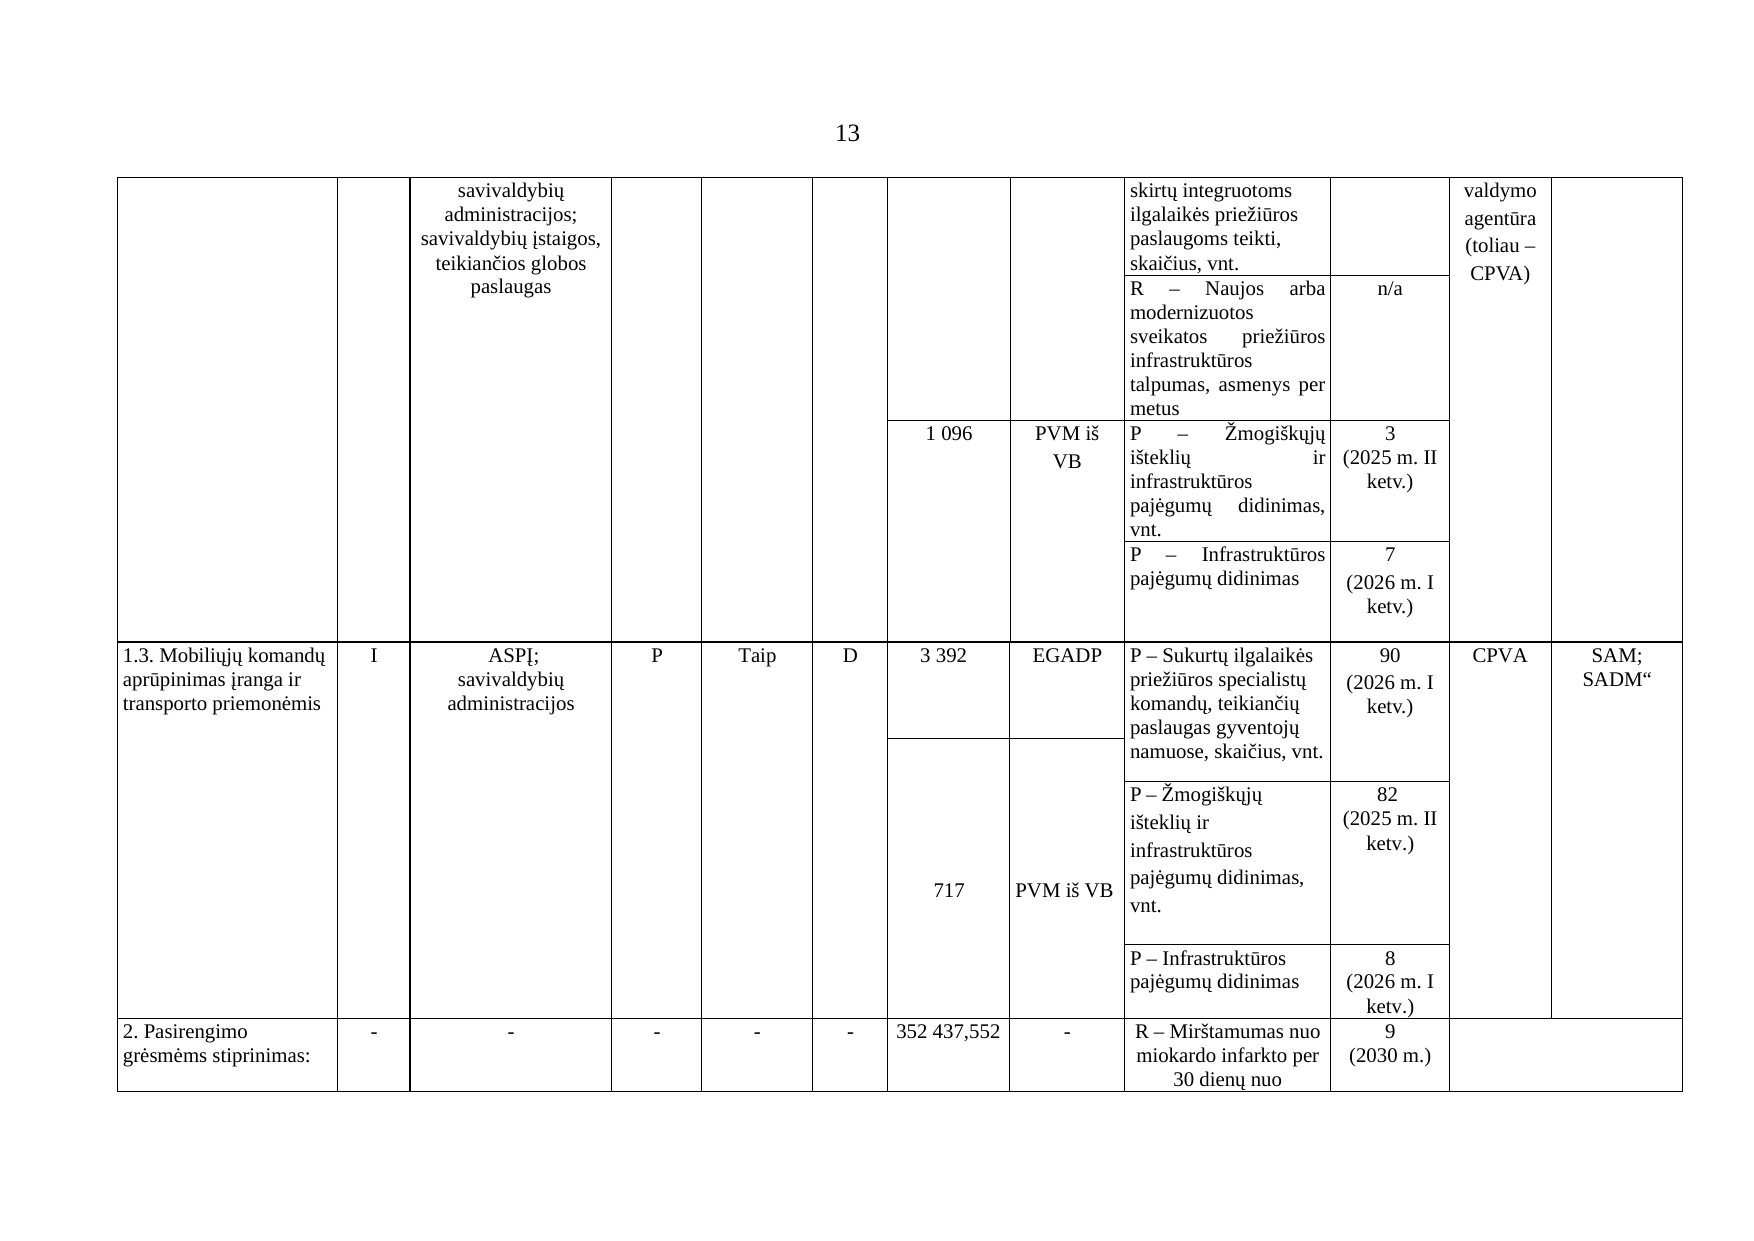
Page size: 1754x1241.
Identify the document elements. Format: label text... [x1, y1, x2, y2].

table_cell [338, 178, 409, 641]
table_cell n/a [1331, 276, 1449, 420]
table_cell 1.3. Mobiliųjų komandų aprūpinimas įranga ir transporto priemonėmis [118, 643, 337, 1018]
table_cell 9 (2030 m.) [1331, 1019, 1449, 1091]
table_cell P – Žmogiškųjų išteklių ir infrastruktūros pajėgumų didinimas, vnt. [1125, 782, 1330, 944]
table_cell Taip [702, 643, 812, 1018]
table_cell 82 (2025 m. II ketv.) [1331, 782, 1449, 944]
table_cell ASPĮ; savivaldybių administracijos [411, 643, 611, 1018]
table_cell SAM; SADM“ [1552, 643, 1682, 1018]
table_cell EGADP [1010, 643, 1124, 738]
table_cell [1450, 1019, 1682, 1091]
table_cell PVM iš VB [1010, 739, 1124, 1018]
table_cell [1331, 178, 1449, 274]
table_cell R – Mirštamumas nuo miokardo infarkto per 30 dienų nuo [1125, 1019, 1330, 1091]
table_cell PVM iš VB [1011, 421, 1124, 641]
table_cell [813, 178, 887, 641]
table_cell - [612, 1019, 701, 1091]
table_cell CPVA [1450, 643, 1551, 1018]
table_cell [1011, 178, 1124, 420]
table_cell P – Infrastruktūros pajėgumų didinimas [1125, 542, 1330, 641]
table_cell R – Naujos arba modernizuotos sveikatos priežiūros infrastruktūros talpumas, asmenys per metus [1125, 276, 1330, 420]
table_cell P – Infrastruktūros pajėgumų didinimas [1125, 945, 1330, 1018]
table_cell 3 392 [888, 643, 1009, 738]
table_cell 1 096 [888, 421, 1010, 641]
table_cell P – Sukurtų ilgalaikės priežiūros specialistų komandų, teikiančių paslaugas gyventojų namuose, skaičius, vnt. [1125, 643, 1330, 781]
table_cell 717 [888, 739, 1009, 1018]
table_cell [702, 178, 812, 641]
table_cell D [813, 643, 887, 1018]
table_cell - [411, 1019, 611, 1091]
table_cell 7 (2026 m. I ketv.) [1331, 542, 1449, 641]
table_cell P [612, 643, 701, 1018]
table_cell - [338, 1019, 409, 1091]
table_cell P – Žmogiškųjų išteklių ir infrastruktūros pajėgumų didinimas, vnt. [1125, 421, 1330, 541]
table_cell 3 (2025 m. II ketv.) [1331, 421, 1449, 541]
table_cell 352 437,552 [888, 1019, 1009, 1091]
table_cell 8 (2026 m. I ketv.) [1331, 945, 1449, 1018]
table_cell [612, 178, 701, 641]
table_cell valdymo agentūra (toliau – CPVA) [1450, 178, 1551, 641]
table_cell - [813, 1019, 887, 1091]
table_cell I [338, 643, 409, 1018]
table_cell [1552, 178, 1682, 641]
table_cell - [1010, 1019, 1124, 1091]
table_cell savivaldybių administracijos; savivaldybių įstaigos, teikiančios globos paslaugas [411, 178, 611, 641]
table_cell skirtų integruotoms ilgalaikės priežiūros paslaugoms teikti, skaičius, vnt. [1125, 178, 1330, 274]
table_cell 2. Pasirengimo grėsmėms stiprinimas: [118, 1019, 337, 1091]
table_cell [888, 178, 1010, 420]
table_cell 90 (2026 m. I ketv.) [1331, 643, 1449, 781]
table_cell [118, 178, 337, 641]
table_cell - [702, 1019, 812, 1091]
